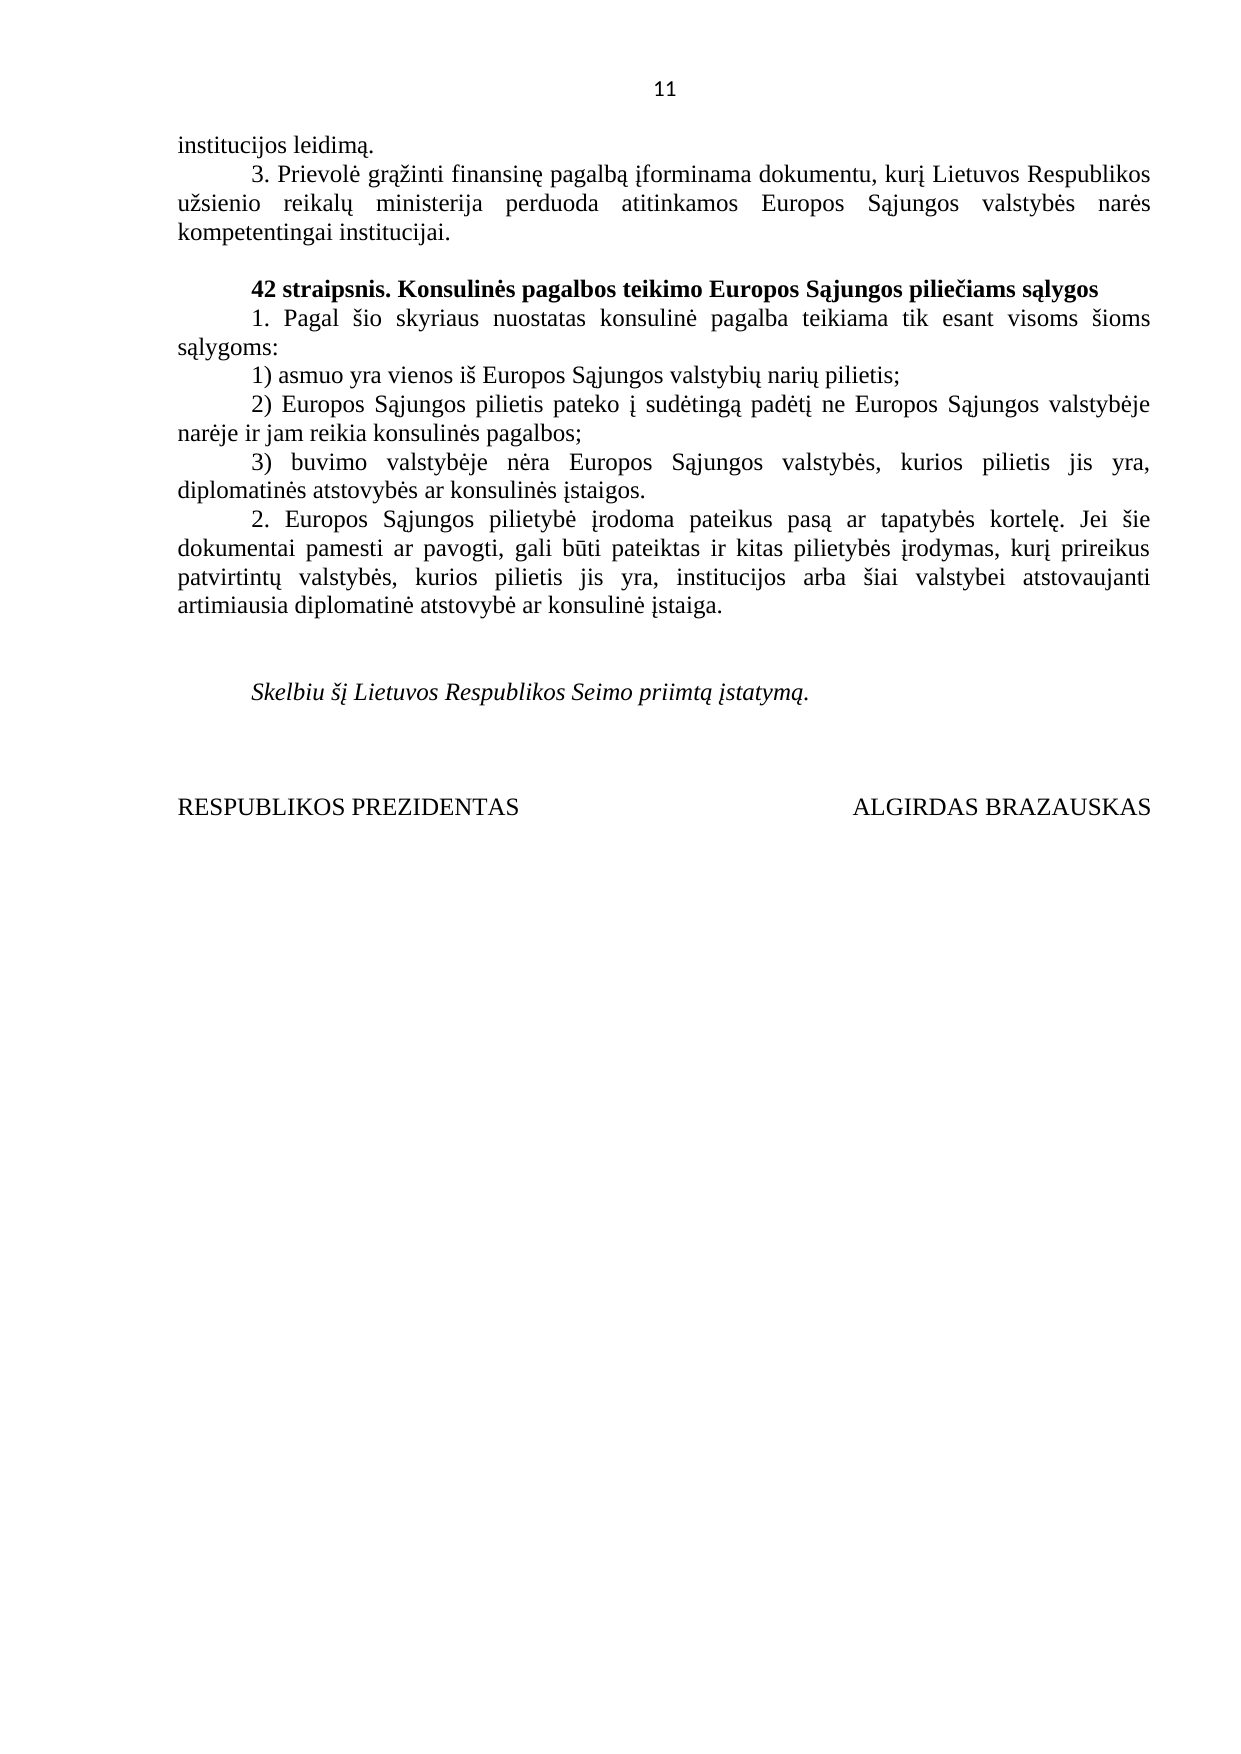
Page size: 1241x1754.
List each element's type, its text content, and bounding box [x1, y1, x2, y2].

text institucijos leidimą. [177, 131, 1152, 159]
text 3. Prievolė grąžinti finansinę pagalbą įforminama dokumentu, kurį Lietuvos Respublikos užsienio reikalų ministerija perduoda atitinkamos Europos Sąjungos valstybės narės kompetentingai institucijai. [177, 159, 1152, 246]
text 42 straipsnis. Konsulinės pagalbos teikimo Europos Sąjungos piliečiams sąlygos [177, 274, 1152, 303]
text 2. Europos Sąjungos pilietybė įrodoma pateikus pasą ar tapatybės kortelę. Jei šie dokumentai pamesti ar pavogti, gali būti pateiktas ir kitas pilietybės įrodymas, kurį prireikus patvirtintų valstybės, kurios pilietis jis yra, institucijos arba šiai valstybei atstovaujanti artimiausia diplomatinė atstovybė ar konsulinė įstaiga. [177, 504, 1152, 619]
text 1) asmuo yra vienos iš Europos Sąjungos valstybių narių pilietis; [177, 361, 1152, 389]
text 3) buvimo valstybėje nėra Europos Sąjungos valstybės, kurios pilietis jis yra, diplomatinės atstovybės ar konsulinės įstaigos. [177, 447, 1152, 504]
text RESPUBLIKOS PREZIDENTAS ALGIRDAS BRAZAUSKAS [177, 792, 1152, 821]
text 2) Europos Sąjungos pilietis pateko į sudėtingą padėtį ne Europos Sąjungos valstybėje narėje ir jam reikia konsulinės pagalbos; [177, 389, 1152, 447]
text Skelbiu šį Lietuvos Respublikos Seimo priimtą įstatymą. [177, 677, 1152, 706]
text 1. Pagal šio skyriaus nuostatas konsulinė pagalba teikiama tik esant visoms šioms sąlygoms: [177, 303, 1152, 361]
